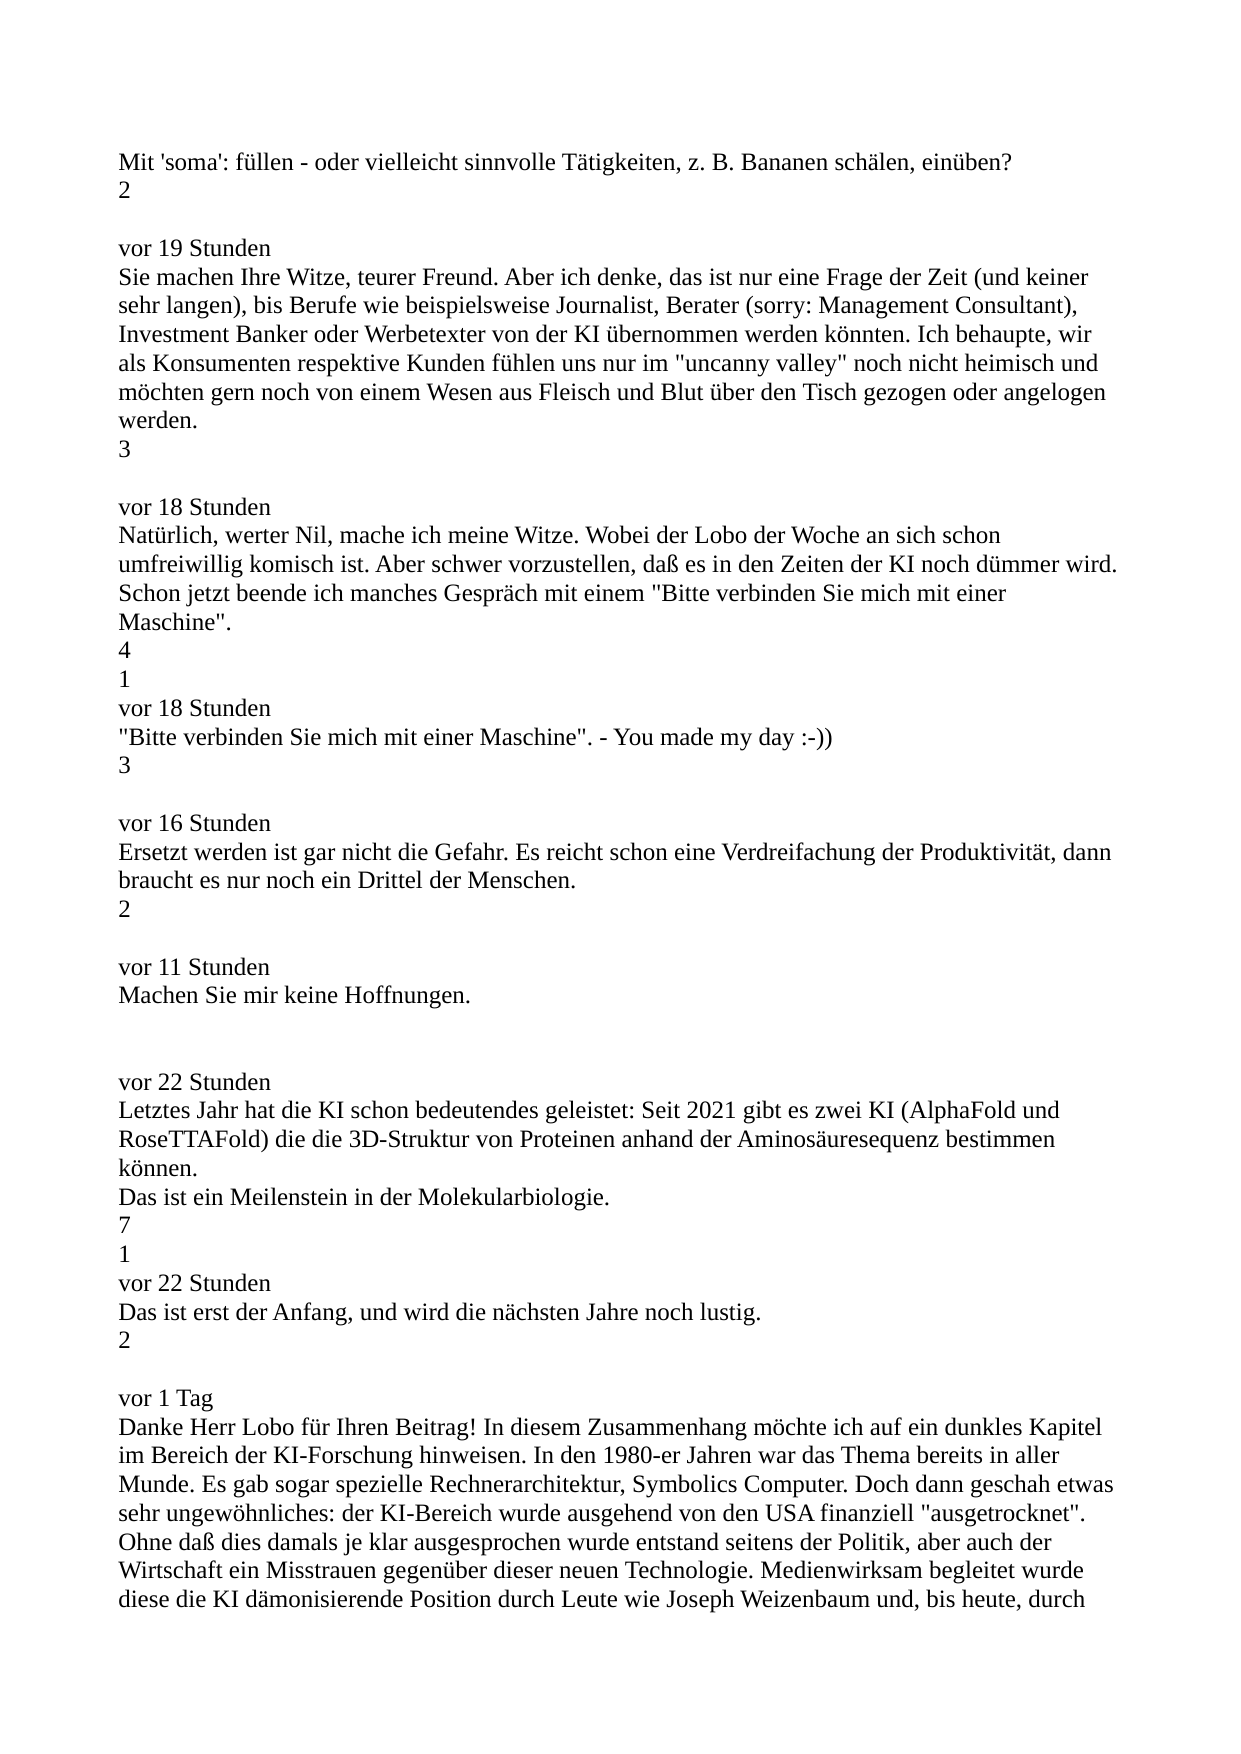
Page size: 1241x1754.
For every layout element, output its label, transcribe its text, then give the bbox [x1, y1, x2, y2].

text 3 [118, 434, 1122, 463]
text vor 22 Stunden [118, 1067, 1122, 1096]
text 3 [118, 751, 1122, 779]
text vor 18 Stunden [118, 693, 1122, 722]
text Das ist ein Meilenstein in der Molekularbiologie. [118, 1182, 1122, 1211]
text 1 [118, 664, 1122, 693]
text 1 [118, 1239, 1122, 1268]
text Das ist erst der Anfang, und wird die nächsten Jahre noch lustig. [118, 1297, 1122, 1326]
text Natürlich, werter Nil, mache ich meine Witze. Wobei der Lobo der Woche an sich schon umfreiwillig komisch ist. Aber schwer vorzustellen, daß es in den Zeiten der KI noch dümmer wird. Schon jetzt beende ich manches Gespräch mit einem "Bitte verbinden Sie mich mit einer Maschine". [118, 521, 1122, 636]
text vor 19 Stunden [118, 233, 1122, 262]
text Machen Sie mir keine Hoffnungen. [118, 981, 1122, 1009]
text Danke Herr Lobo für Ihren Beitrag! In diesem Zusammenhang möchte ich auf ein dunkles Kapitel im Bereich der KI-Forschung hinweisen. In den 1980-er Jahren war das Thema bereits in aller Munde. Es gab sogar spezielle Rechnerarchitektur, Symbolics Computer. Doch dann geschah etwas sehr ungewöhnliches: der KI-Bereich wurde ausgehend von den USA finanziell "ausgetrocknet". Ohne daß dies damals je klar ausgesprochen wurde entstand seitens der Politik, aber auch der Wirtschaft ein Misstrauen gegenüber dieser neuen Technologie. Medienwirksam begleitet wurde diese die KI dämonisierende Position durch Leute wie Joseph Weizenbaum und, bis heute, durch [118, 1412, 1122, 1613]
text vor 11 Stunden [118, 952, 1122, 981]
text vor 16 Stunden [118, 808, 1122, 837]
text 7 [118, 1211, 1122, 1239]
text Letztes Jahr hat die KI schon bedeutendes geleistet: Seit 2021 gibt es zwei KI (AlphaFold und RoseTTAFold) die die 3D-Struktur von Proteinen anhand der Aminosäuresequenz bestimmen können. [118, 1096, 1122, 1182]
text vor 22 Stunden [118, 1268, 1122, 1297]
text 4 [118, 636, 1122, 664]
text Ersetzt werden ist gar nicht die Gefahr. Es reicht schon eine Verdreifachung der Produktivität, dann braucht es nur noch ein Drittel der Menschen. [118, 837, 1122, 894]
text 2 [118, 894, 1122, 923]
text "Bitte verbinden Sie mich mit einer Maschine". - You made my day :-)) [118, 722, 1122, 751]
text Mit 'soma': füllen - oder vielleicht sinnvolle Tätigkeiten, z. B. Bananen schälen, einüben? [118, 147, 1122, 176]
text 2 [118, 176, 1122, 204]
text vor 18 Stunden [118, 492, 1122, 521]
text vor 1 Tag [118, 1383, 1122, 1412]
text 2 [118, 1326, 1122, 1354]
text Sie machen Ihre Witze, teurer Freund. Aber ich denke, das ist nur eine Frage der Zeit (und keiner sehr langen), bis Berufe wie beispielsweise Journalist, Berater (sorry: Management Consultant), Investment Banker oder Werbetexter von der KI übernommen werden könnten. Ich behaupte, wir als Konsumenten respektive Kunden fühlen uns nur im "uncanny valley" noch nicht heimisch und möchten gern noch von einem Wesen aus Fleisch und Blut über den Tisch gezogen oder angelogen werden. [118, 262, 1122, 434]
